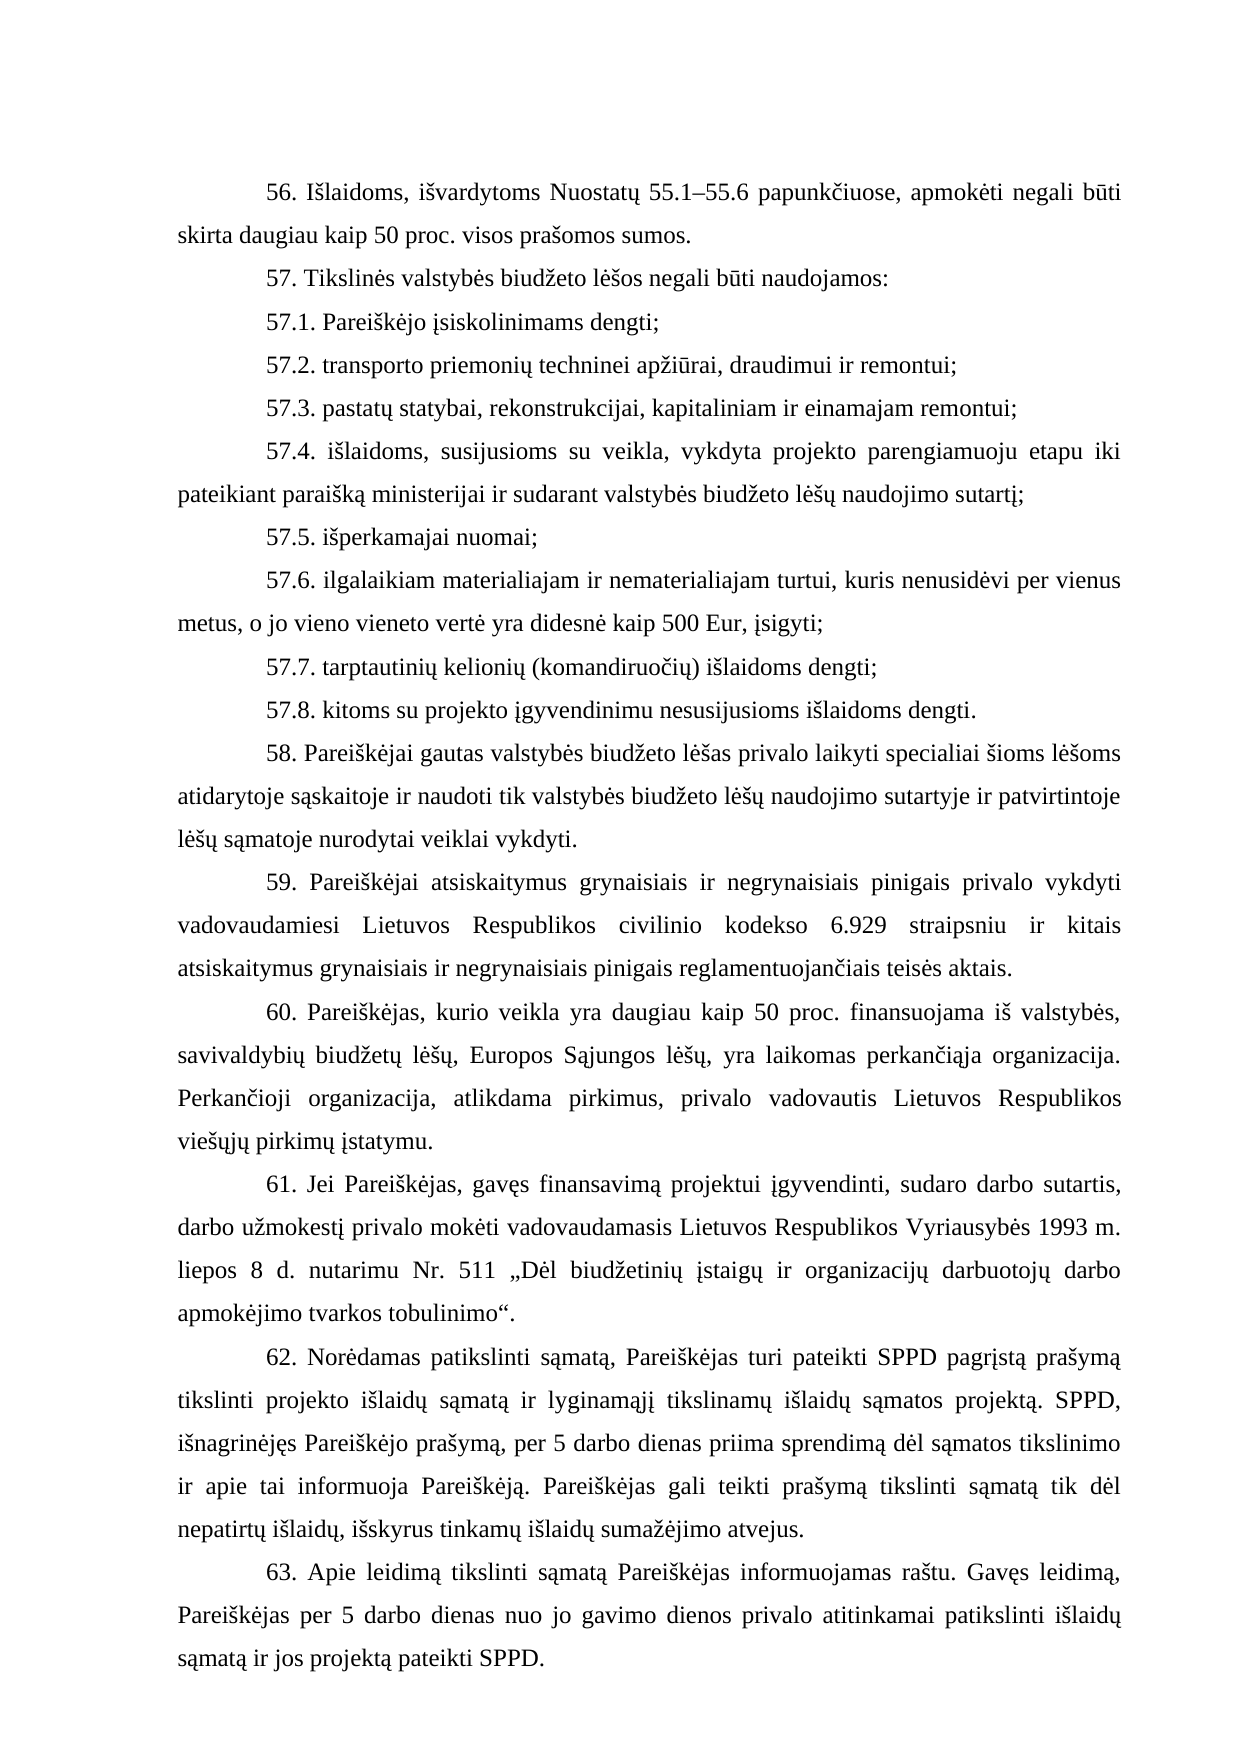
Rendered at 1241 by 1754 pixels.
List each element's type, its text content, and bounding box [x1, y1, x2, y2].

text 57.1. Pareiškėjo įsiskolinimams dengti; [177, 307, 1122, 335]
text 57.7. tarptautinių kelionių (komandiruočių) išlaidoms dengti; [177, 652, 1122, 680]
text 57.8. kitoms su projekto įgyvendinimu nesusijusioms išlaidoms dengti. [177, 695, 1122, 723]
text 57.3. pastatų statybai, rekonstrukcijai, kapitaliniam ir einamajam remontui; [177, 393, 1122, 422]
text 63. Apie leidimą tikslinti sąmatą Pareiškėjas informuojamas raštu. Gavęs leidimą, Pareiškėjas per 5 darbo dienas nuo jo gavimo dienos privalo atitinkamai patikslinti išlaidų sąmatą ir jos projektą pateikti SPPD. [177, 1557, 1122, 1672]
text 62. Norėdamas patikslinti sąmatą, Pareiškėjas turi pateikti SPPD pagrįstą prašymą tikslinti projekto išlaidų sąmatą ir lyginamąjį tikslinamų išlaidų sąmatos projektą. SPPD, išnagrinėjęs Pareiškėjo prašymą, per 5 darbo dienas priima sprendimą dėl sąmatos tikslinimo ir apie tai informuoja Pareiškėją. Pareiškėjas gali teikti prašymą tikslinti sąmatą tik dėl nepatirtų išlaidų, išskyrus tinkamų išlaidų sumažėjimo atvejus. [177, 1342, 1122, 1543]
text 57.4. išlaidoms, susijusioms su veikla, vykdyta projekto parengiamuoju etapu iki pateikiant paraišką ministerijai ir sudarant valstybės biudžeto lėšų naudojimo sutartį; [177, 436, 1122, 508]
text 60. Pareiškėjas, kurio veikla yra daugiau kaip 50 proc. finansuojama iš valstybės, savivaldybių biudžetų lėšų, Europos Sąjungos lėšų, yra laikomas perkančiąja organizacija. Perkančioji organizacija, atlikdama pirkimus, privalo vadovautis Lietuvos Respublikos viešųjų pirkimų įstatymu. [177, 997, 1122, 1155]
text 56. Išlaidoms, išvardytoms Nuostatų 55.1–55.6 papunkčiuose, apmokėti negali būti skirta daugiau kaip 50 proc. visos prašomos sumos. [177, 177, 1122, 249]
text 57. Tikslinės valstybės biudžeto lėšos negali būti naudojamos: [177, 263, 1122, 292]
text 59. Pareiškėjai atsiskaitymus grynaisiais ir negrynaisiais pinigais privalo vykdyti vadovaudamiesi Lietuvos Respublikos civilinio kodekso 6.929 straipsniu ir kitais atsiskaitymus grynaisiais ir negrynaisiais pinigais reglamentuojančiais teisės aktais. [177, 867, 1122, 982]
text 57.2. transporto priemonių techninei apžiūrai, draudimui ir remontui; [177, 350, 1122, 378]
text 57.6. ilgalaikiam materialiajam ir nematerialiajam turtui, kuris nenusidėvi per vienus metus, o jo vieno vieneto vertė yra didesnė kaip 500 Eur, įsigyti; [177, 565, 1122, 637]
text 58. Pareiškėjai gautas valstybės biudžeto lėšas privalo laikyti specialiai šioms lėšoms atidarytoje sąskaitoje ir naudoti tik valstybės biudžeto lėšų naudojimo sutartyje ir patvirtintoje lėšų sąmatoje nurodytai veiklai vykdyti. [177, 738, 1122, 853]
text 57.5. išperkamajai nuomai; [177, 522, 1122, 551]
text 61. Jei Pareiškėjas, gavęs finansavimą projektui įgyvendinti, sudaro darbo sutartis, darbo užmokestį privalo mokėti vadovaudamasis Lietuvos Respublikos Vyriausybės 1993 m. liepos 8 d. nutarimu Nr. 511 „Dėl biudžetinių įstaigų ir organizacijų darbuotojų darbo apmokėjimo tvarkos tobulinimo“. [177, 1169, 1122, 1327]
